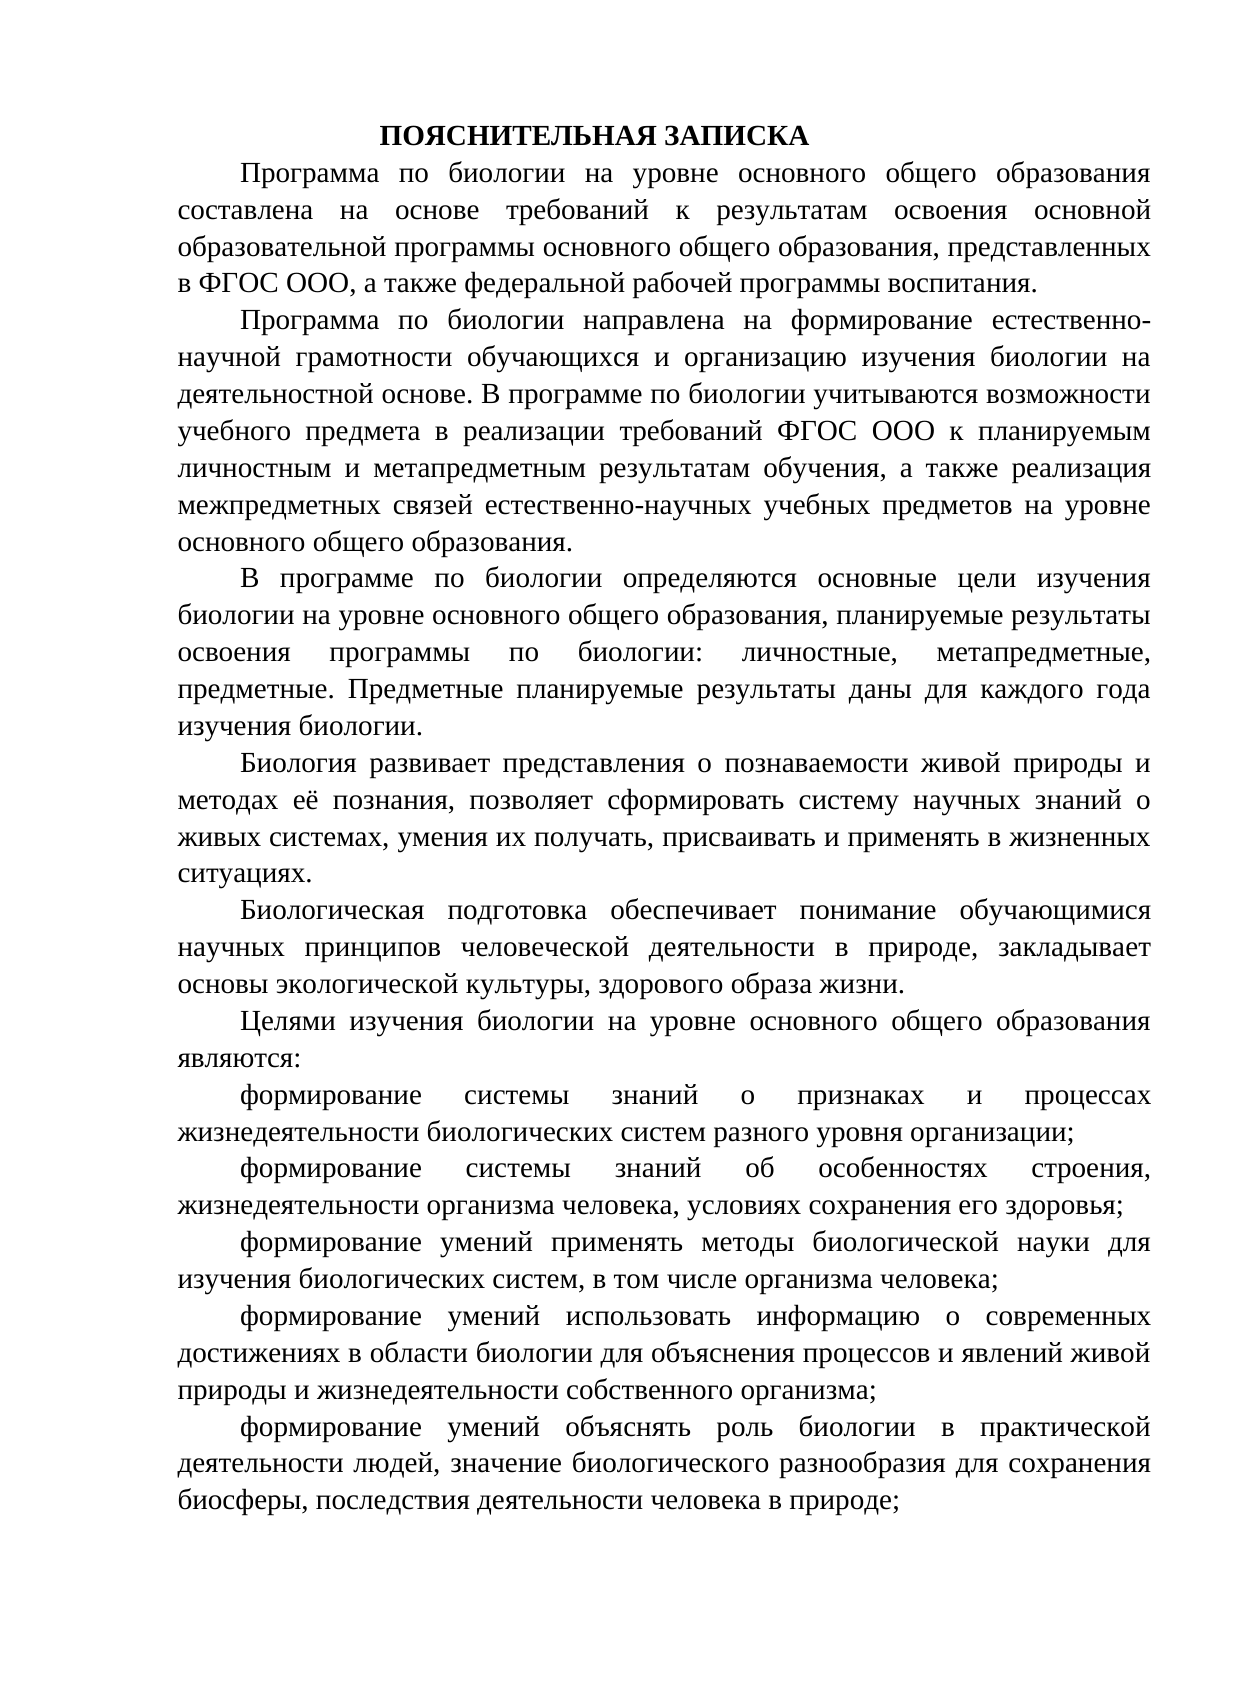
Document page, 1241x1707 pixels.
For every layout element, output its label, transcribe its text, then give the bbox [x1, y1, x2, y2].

text формирование умений использовать информацию о современных достижениях в области биологии для объяснения процессов и явлений живой природы и жизнедеятельности собственного организма; [177, 1298, 1152, 1405]
text Биологическая подготовка обеспечивает понимание обучающимися научных принципов человеческой деятельности в природе, закладывает основы экологической культуры, здорового образа жизни. [177, 892, 1152, 1000]
text формирование умений объяснять роль биологии в практической деятельности людей, значение биологического разнообразия для сохранения биосферы, последствия деятельности человека в природе; [177, 1409, 1152, 1516]
text формирование системы знаний о признаках и процессах жизнедеятельности биологических систем разного уровня организации; [177, 1077, 1152, 1147]
text Биология развивает представления о познаваемости живой природы и методах её познания, позволяет сформировать систему научных знаний о живых системах, умения их получать, присваивать и применять в жизненных ситуациях. [177, 745, 1152, 889]
text Программа по биологии направлена на формирование естественно-научной грамотности обучающихся и организацию изучения биологии на деятельностной основе. В программе по биологии учитываются возможности учебного предмета в реализации требований ФГОС ООО к планируемым личностным и метапредметным результатам обучения, а также реализация межпредметных связей естественно-научных учебных предметов на уровне основного общего образования. [177, 302, 1152, 557]
text ПОЯСНИТЕЛЬНАЯ ЗАПИСКА [190, 118, 1152, 152]
text Программа по биологии на уровне основного общего образования составлена на основе требований к результатам освоения основной образовательной программы основного общего образования, представленных в ФГОС ООО, а также федеральной рабочей программы воспитания. [177, 155, 1152, 299]
text формирование умений применять методы биологической науки для изучения биологических систем, в том числе организма человека; [177, 1224, 1152, 1295]
text В программе по биологии определяются основные цели изучения биологии на уровне основного общего образования, планируемые результаты освоения программы по биологии: личностные, метапредметные, предметные. Предметные планируемые результаты даны для каждого года изучения биологии. [177, 561, 1152, 742]
text формирование системы знаний об особенностях строения, жизнедеятельности организма человека, условиях сохранения его здоровья; [177, 1151, 1152, 1221]
text Целями изучения биологии на уровне основного общего образования являются: [177, 1003, 1152, 1073]
